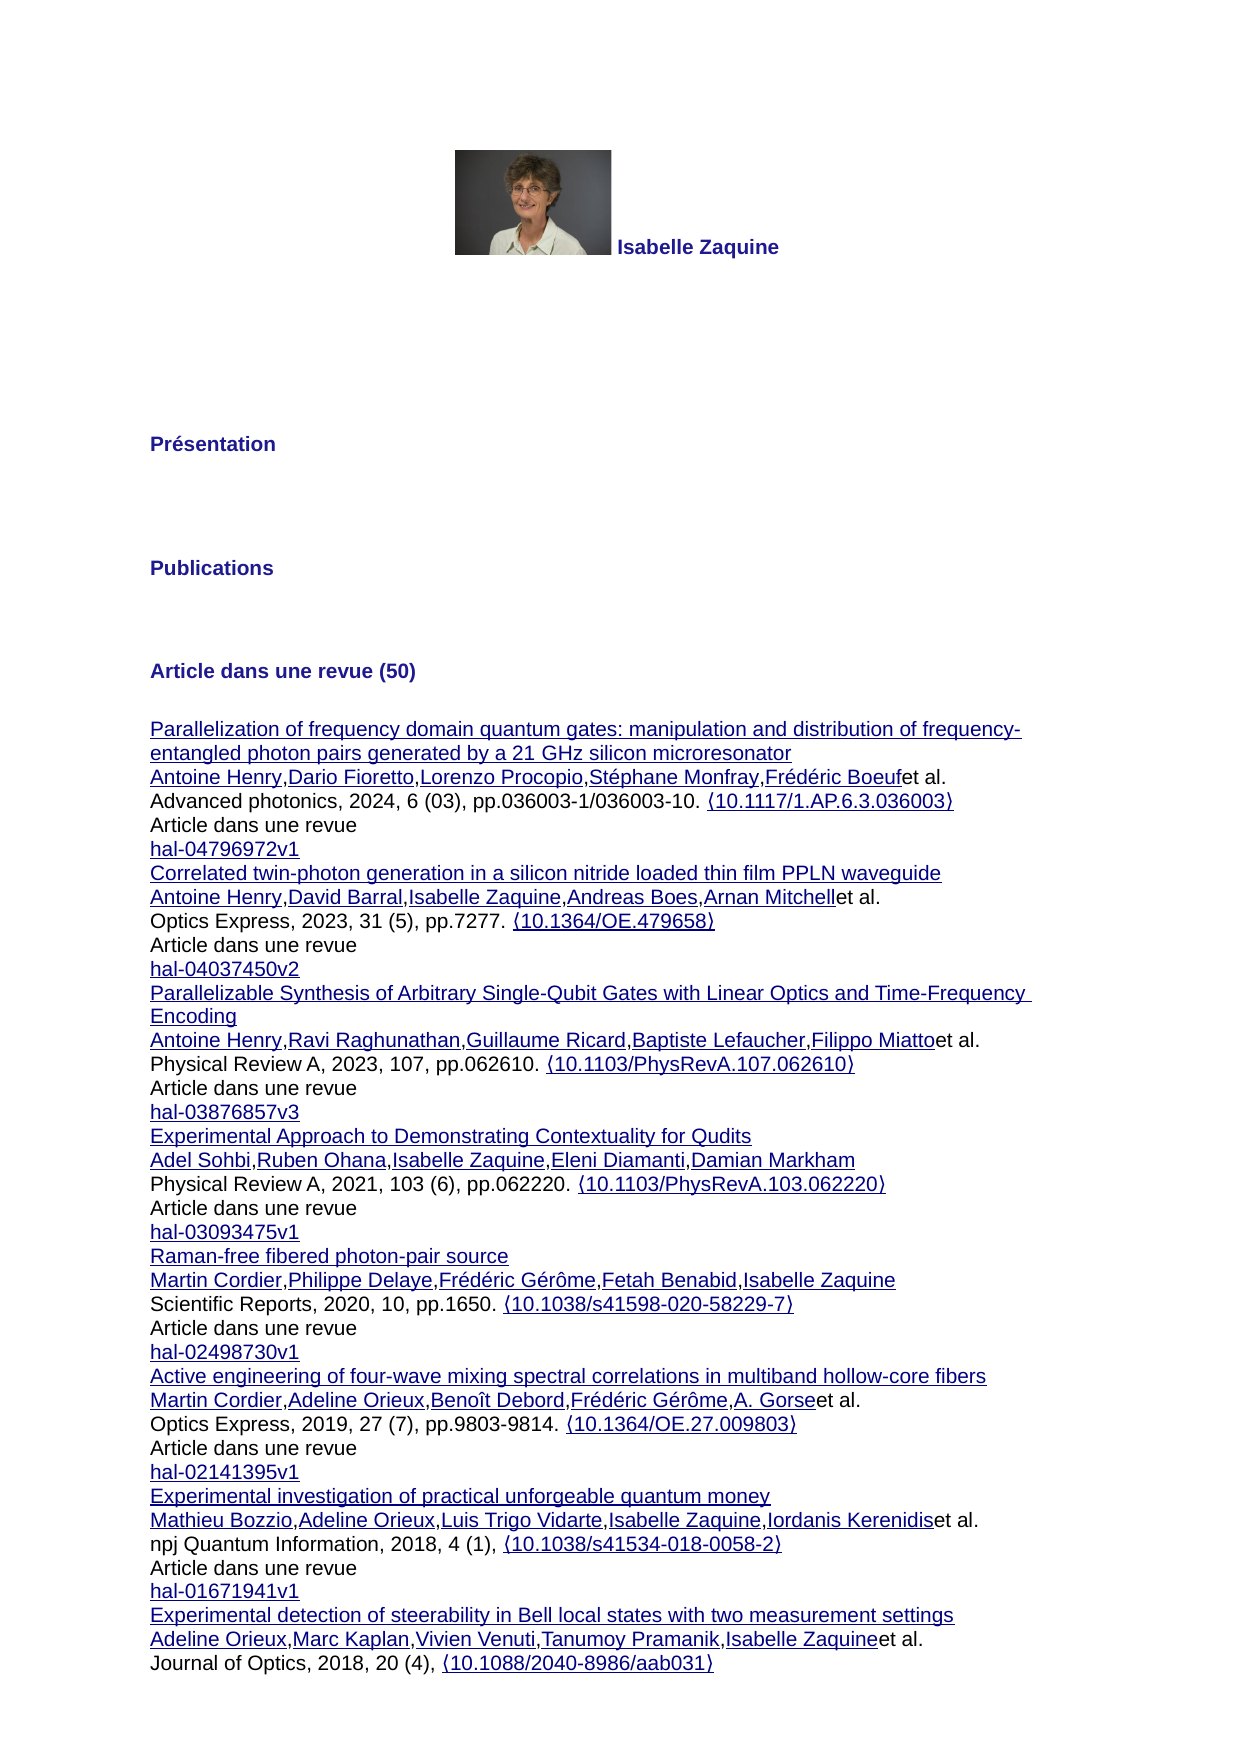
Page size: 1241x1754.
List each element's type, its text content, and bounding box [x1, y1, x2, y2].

picture [455, 150, 612, 255]
table_cell Raman-free fibered photon-pair source Martin Cordier,Philippe Delaye,Frédéric Gérôme,Fetah Benabid,Isabelle Zaquine Scientific Reports, 2020, 10, pp.1650. ⟨10.1038/s41598-020-58229-7⟩ Article dans une revue hal-02498730v1 [150, 1244, 1090, 1364]
table_cell Correlated twin-photon generation in a silicon nitride loaded thin film PPLN waveguide Antoine Henry,David Barral,Isabelle Zaquine,Andreas Boes,Arnan Mitchellet al. Optics Express, 2023, 31 (5), pp.7277. ⟨10.1364/OE.479658⟩ Article dans une revue hal-04037450v2 [150, 861, 1090, 980]
table_cell Active engineering of four-wave mixing spectral correlations in multiband hollow-core fibers Martin Cordier,Adeline Orieux,Benoît Debord,Frédéric Gérôme,A. Gorseet al. Optics Express, 2019, 27 (7), pp.9803-9814. ⟨10.1364/OE.27.009803⟩ Article dans une revue hal-02141395v1 [150, 1364, 1090, 1483]
table_cell Experimental Approach to Demonstrating Contextuality for Qudits Adel Sohbi,Ruben Ohana,Isabelle Zaquine,Eleni Diamanti,Damian Markham Physical Review A, 2021, 103 (6), pp.062220. ⟨10.1103/PhysRevA.103.062220⟩ Article dans une revue hal-03093475v1 [150, 1124, 1090, 1244]
subtitle Publications [150, 555, 1090, 579]
table_header Parallelization of frequency domain quantum gates: manipulation and distribution of frequency-entangled photon pairs generated by a 21 GHz silicon microresonator Antoine Henry,Dario Fioretto,Lorenzo Procopio,Stéphane Monfray,Frédéric Boeufet al. Advanced photonics, 2024, 6 (03), pp.036003-1/036003-10. ⟨10.1117/1.AP.6.3.036003⟩ Article dans une revue hal-04796972v1 [150, 717, 1090, 861]
table_cell Experimental investigation of practical unforgeable quantum money Mathieu Bozzio,Adeline Orieux,Luis Trigo Vidarte,Isabelle Zaquine,Iordanis Kerenidiset al. npj Quantum Information, 2018, 4 (1), ⟨10.1038/s41534-018-0058-2⟩ Article dans une revue hal-01671941v1 [150, 1484, 1090, 1603]
table_cell Parallelizable Synthesis of Arbitrary Single-Qubit Gates with Linear Optics and Time-Frequency Encoding Antoine Henry,Ravi Raghunathan,Guillaume Ricard,Baptiste Lefaucher,Filippo Miattoet al. Physical Review A, 2023, 107, pp.062610. ⟨10.1103/PhysRevA.107.062610⟩ Article dans une revue hal-03876857v3 [150, 980, 1090, 1124]
subtitle Présentation [150, 431, 1090, 455]
subtitle Article dans une revue (50) [150, 658, 1090, 682]
table_cell Experimental detection of steerability in Bell local states with two measurement settings Adeline Orieux,Marc Kaplan,Vivien Venuti,Tanumoy Pramanik,Isabelle Zaquineet al. Journal of Optics, 2018, 20 (4), ⟨10.1088/2040-8986/aab031⟩ [150, 1603, 1090, 1675]
subtitle Isabelle Zaquine [150, 150, 1090, 258]
